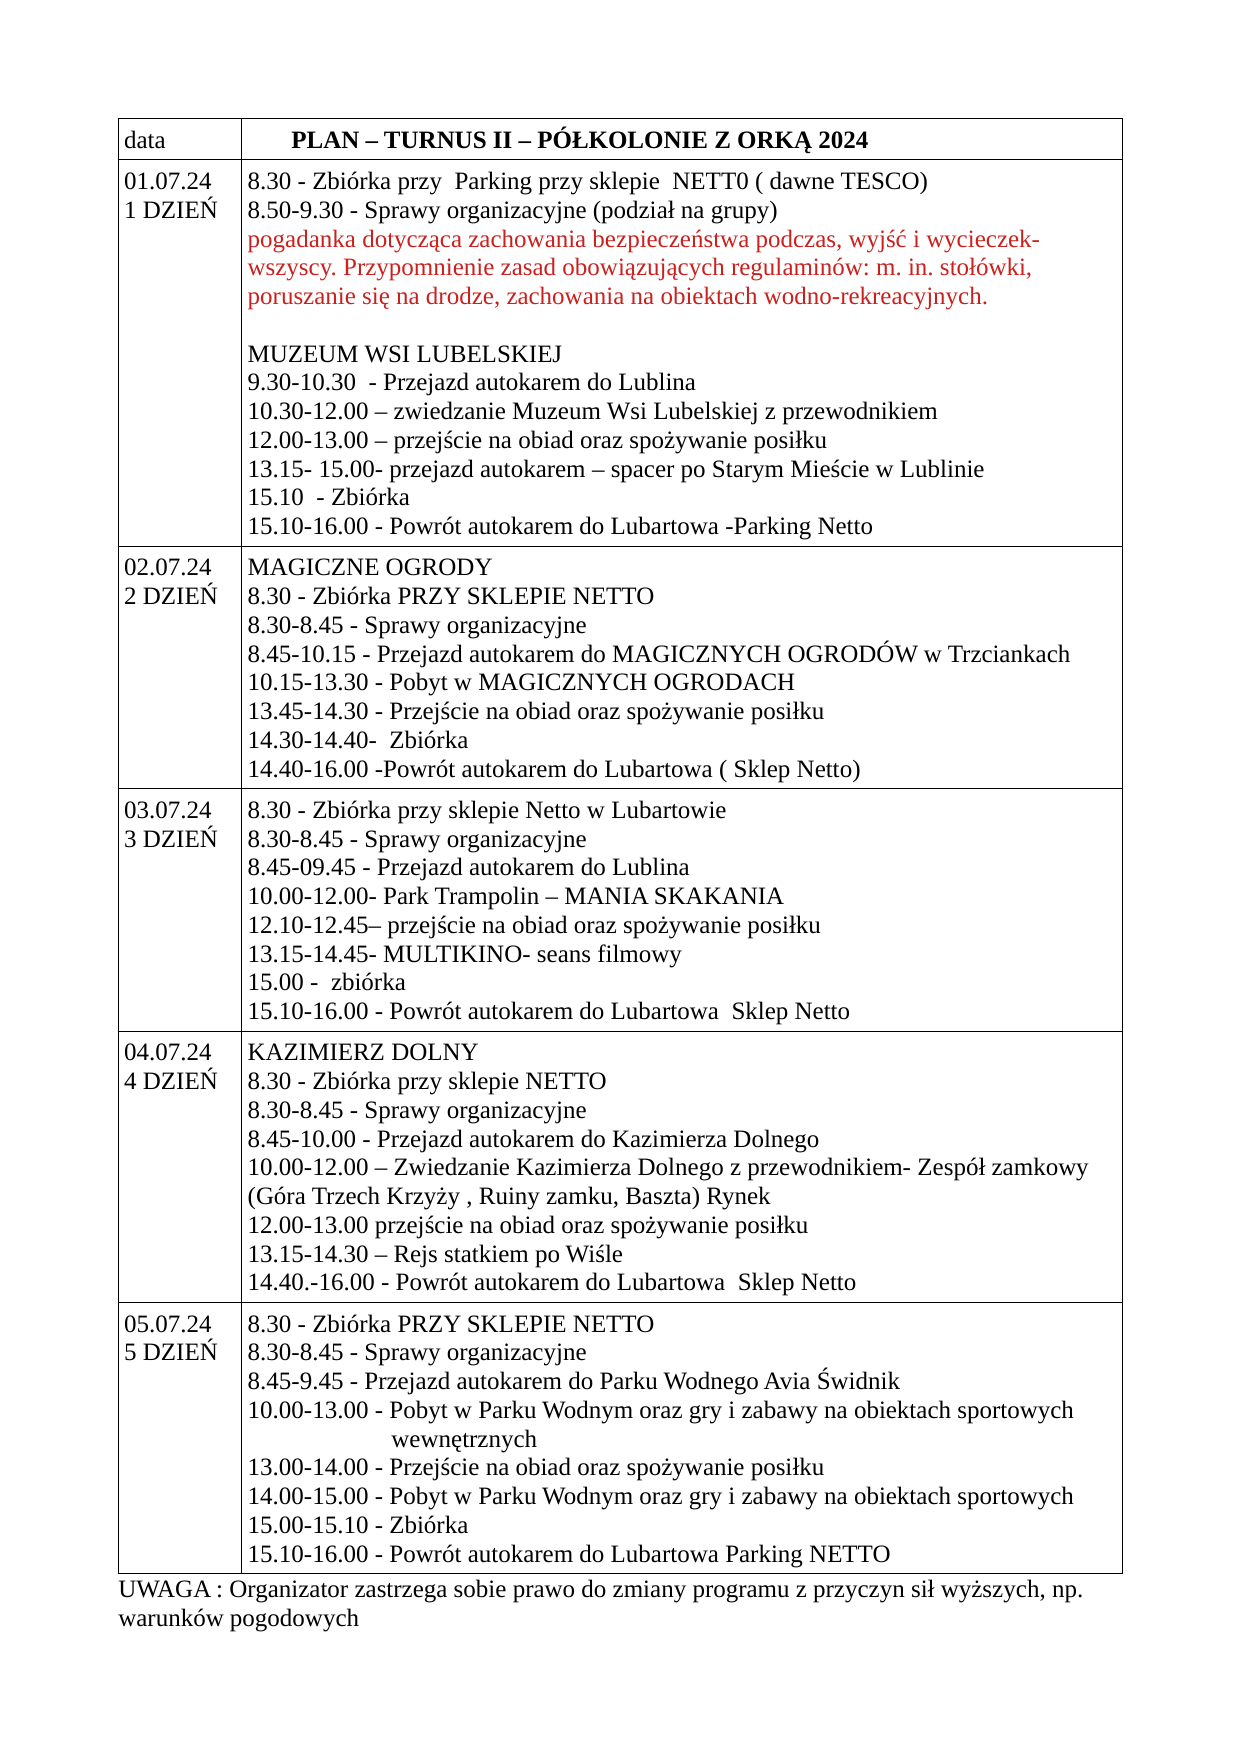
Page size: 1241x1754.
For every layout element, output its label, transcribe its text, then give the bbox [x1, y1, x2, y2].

table_cell 01.07.24 1 DZIEŃ [119, 160, 241, 546]
text UWAGA : Organizator zastrzega sobie prawo do zmiany programu z przyczyn sił wyższych, np. warunków pogodowych [118, 1574, 1122, 1632]
table_cell 8.30 - Zbiórka przy Parking przy sklepie NETT0 ( dawne TESCO) 8.50-9.30 - Sprawy organizacyjne (podział na grupy) pogadanka dotycząca zachowania bezpieczeństwa podczas, wyjść i wycieczek-wszyscy. Przypomnienie zasad obowiązujących regulaminów: m. in. stołówki, poruszanie się na drodze, zachowania na obiektach wodno-rekreacyjnych. MUZEUM WSI LUBELSKIEJ 9.30-10.30 - Przejazd autokarem do Lublina 10.30-12.00 – zwiedzanie Muzeum Wsi Lubelskiej z przewodnikiem 12.00-13.00 – przejście na obiad oraz spożywanie posiłku 13.15- 15.00- przejazd autokarem – spacer po Starym Mieście w Lublinie 15.10 - Zbiórka 15.10-16.00 - Powrót autokarem do Lubartowa -Parking Netto [242, 160, 1122, 546]
table_cell 8.30 - Zbiórka PRZY SKLEPIE NETTO 8.30-8.45 - Sprawy organizacyjne 8.45-9.45 - Przejazd autokarem do Parku Wodnego Avia Świdnik 10.00-13.00 - Pobyt w Parku Wodnym oraz gry i zabawy na obiektach sportowych wewnętrznych 13.00-14.00 - Przejście na obiad oraz spożywanie posiłku 14.00-15.00 - Pobyt w Parku Wodnym oraz gry i zabawy na obiektach sportowych 15.00-15.10 - Zbiórka 15.10-16.00 - Powrót autokarem do Lubartowa Parking NETTO [242, 1303, 1122, 1573]
table_cell MAGICZNE OGRODY 8.30 - Zbiórka PRZY SKLEPIE NETTO 8.30-8.45 - Sprawy organizacyjne 8.45-10.15 - Przejazd autokarem do MAGICZNYCH OGRODÓW w Trzciankach 10.15-13.30 - Pobyt w MAGICZNYCH OGRODACH 13.45-14.30 - Przejście na obiad oraz spożywanie posiłku 14.30-14.40- Zbiórka 14.40-16.00 -Powrót autokarem do Lubartowa ( Sklep Netto) [242, 547, 1122, 788]
table_cell KAZIMIERZ DOLNY 8.30 - Zbiórka przy sklepie NETTO 8.30-8.45 - Sprawy organizacyjne 8.45-10.00 - Przejazd autokarem do Kazimierza Dolnego 10.00-12.00 – Zwiedzanie Kazimierza Dolnego z przewodnikiem- Zespół zamkowy (Góra Trzech Krzyży , Ruiny zamku, Baszta) Rynek 12.00-13.00 przejście na obiad oraz spożywanie posiłku 13.15-14.30 – Rejs statkiem po Wiśle 14.40.-16.00 - Powrót autokarem do Lubartowa Sklep Netto [242, 1032, 1122, 1302]
table_cell 02.07.24 2 DZIEŃ [119, 547, 241, 788]
table_cell 8.30 - Zbiórka przy sklepie Netto w Lubartowie 8.30-8.45 - Sprawy organizacyjne 8.45-09.45 - Przejazd autokarem do Lublina 10.00-12.00- Park Trampolin – MANIA SKAKANIA 12.10-12.45– przejście na obiad oraz spożywanie posiłku 13.15-14.45- MULTIKINO- seans filmowy 15.00 - zbiórka 15.10-16.00 - Powrót autokarem do Lubartowa Sklep Netto [242, 789, 1122, 1031]
table_cell 04.07.24 4 DZIEŃ [119, 1032, 241, 1302]
table_header data [119, 119, 241, 159]
table_cell 03.07.24 3 DZIEŃ [119, 789, 241, 1031]
table_header PLAN – TURNUS II – PÓŁKOLONIE Z ORKĄ 2024 [242, 119, 1122, 159]
table_cell 05.07.24 5 DZIEŃ [119, 1303, 241, 1573]
